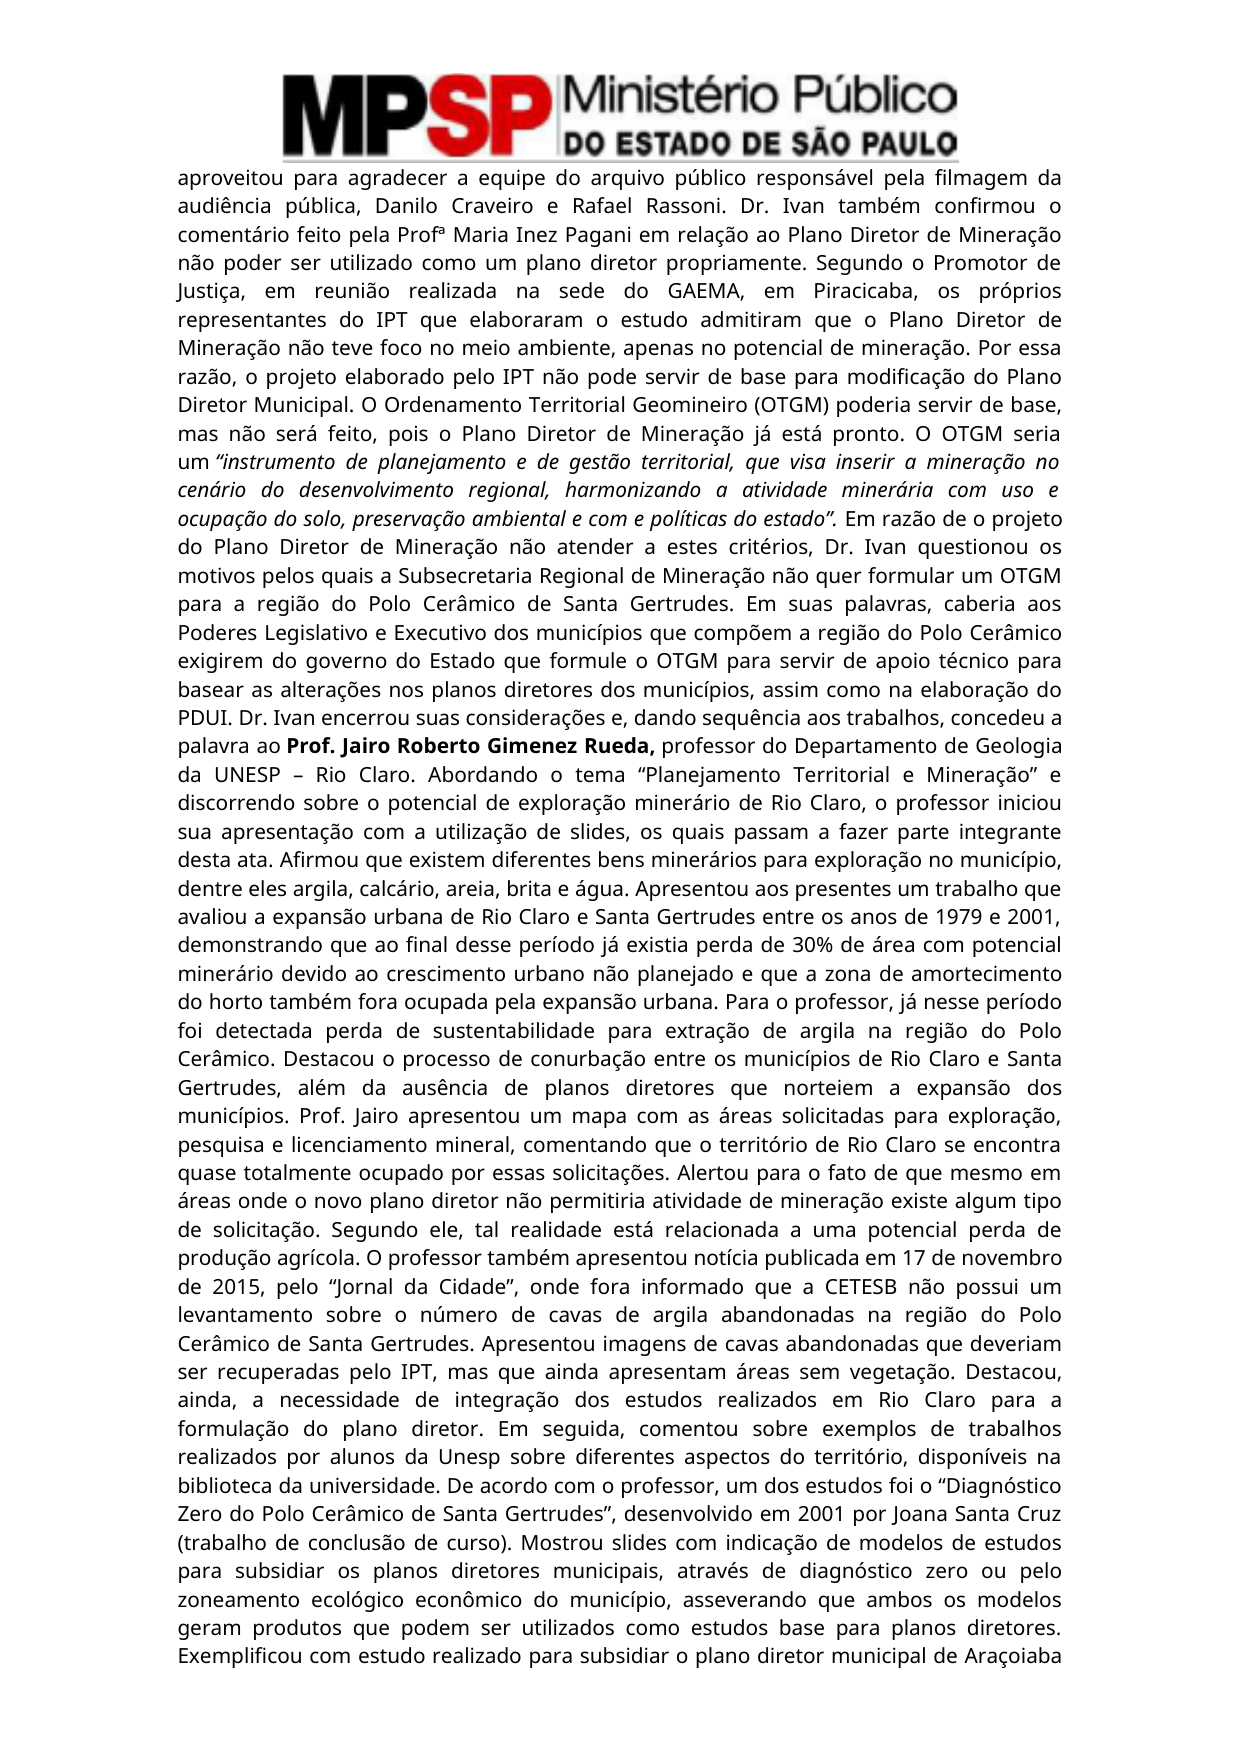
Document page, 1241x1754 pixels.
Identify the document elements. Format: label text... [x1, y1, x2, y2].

text aproveitou para agradecer a equipe do arquivo público responsável pela filmagem da audiência pública, Danilo Craveiro e Rafael Rassoni. Dr. Ivan também confirmou o comentário feito pela Profª Maria Inez Pagani em relação ao Plano Diretor de Mineração não poder ser utilizado como um plano diretor propriamente. Segundo o Promotor de Justiça, em reunião realizada na sede do GAEMA, em Piracicaba, os próprios representantes do IPT que elaboraram o estudo admitiram que o Plano Diretor de Mineração não teve foco no meio ambiente, apenas no potencial de mineração. Por essa razão, o projeto elaborado pelo IPT não pode servir de base para modificação do Plano Diretor Municipal. O Ordenamento Territorial Geomineiro (OTGM) poderia servir de base, mas não será feito, pois o Plano Diretor de Mineração já está pronto. O OTGM seria um “instrumento de planejamento e de gestão territorial, que visa inserir a mineração no cenário do desenvolvimento regional, harmonizando a atividade minerária com uso e ocupação do solo, preservação ambiental e com e políticas do estado”. Em razão de o projeto do Plano Diretor de Mineração não atender a estes critérios, Dr. Ivan questionou os motivos pelos quais a Subsecretaria Regional de Mineração não quer formular um OTGM para a região do Polo Cerâmico de Santa Gertrudes. Em suas palavras, caberia aos Poderes Legislativo e Executivo dos municípios que compõem a região do Polo Cerâmico exigirem do governo do Estado que formule o OTGM para servir de apoio técnico para basear as alterações nos planos diretores dos municípios, assim como na elaboração do PDUI. Dr. Ivan encerrou suas considerações e, dando sequência aos trabalhos, concedeu a palavra ao Prof. Jairo Roberto Gimenez Rueda, professor do Departamento de Geologia da UNESP – Rio Claro. Abordando o tema “Planejamento Territorial e Mineração” e discorrendo sobre o potencial de exploração minerário de Rio Claro, o professor iniciou sua apresentação com a utilização de slides, os quais passam a fazer parte integrante desta ata. Afirmou que existem diferentes bens minerários para exploração no município, dentre eles argila, calcário, areia, brita e água. Apresentou aos presentes um trabalho que avaliou a expansão urbana de Rio Claro e Santa Gertrudes entre os anos de 1979 e 2001, demonstrando que ao final desse período já existia perda de 30% de área com potencial minerário devido ao crescimento urbano não planejado e que a zona de amortecimento do horto também fora ocupada pela expansão urbana. Para o professor, já nesse período foi detectada perda de sustentabilidade para extração de argila na região do Polo Cerâmico. Destacou o processo de conurbação entre os municípios de Rio Claro e Santa Gertrudes, além da ausência de planos diretores que norteiem a expansão dos municípios. Prof. Jairo apresentou um mapa com as áreas solicitadas para exploração, pesquisa e licenciamento mineral, comentando que o território de Rio Claro se encontra quase totalmente ocupado por essas solicitações. Alertou para o fato de que mesmo em áreas onde o novo plano diretor não permitiria atividade de mineração existe algum tipo de solicitação. Segundo ele, tal realidade está relacionada a uma potencial perda de produção agrícola. O professor também apresentou notícia publicada em 17 de novembro de 2015, pelo “Jornal da Cidade”, onde fora informado que a CETESB não possui um levantamento sobre o número de cavas de argila abandonadas na região do Polo Cerâmico de Santa Gertrudes. Apresentou imagens de cavas abandonadas que deveriam ser recuperadas pelo IPT, mas que ainda apresentam áreas sem vegetação. Destacou, ainda, a necessidade de integração dos estudos realizados em Rio Claro para a formulação do plano diretor. Em seguida, comentou sobre exemplos de trabalhos realizados por alunos da Unesp sobre diferentes aspectos do território, disponíveis na biblioteca da universidade. De acordo com o professor, um dos estudos foi o “Diagnóstico Zero do Polo Cerâmico de Santa Gertrudes”, desenvolvido em 2001 por Joana Santa Cruz (trabalho de conclusão de curso). Mostrou slides com indicação de modelos de estudos para subsidiar os planos diretores municipais, através de diagnóstico zero ou pelo zoneamento ecológico econômico do município, asseverando que ambos os modelos geram produtos que podem ser utilizados como estudos base para planos diretores. Exemplificou com estudo realizado para subsidiar o plano diretor municipal de Araçoiaba [177, 163, 1063, 1670]
